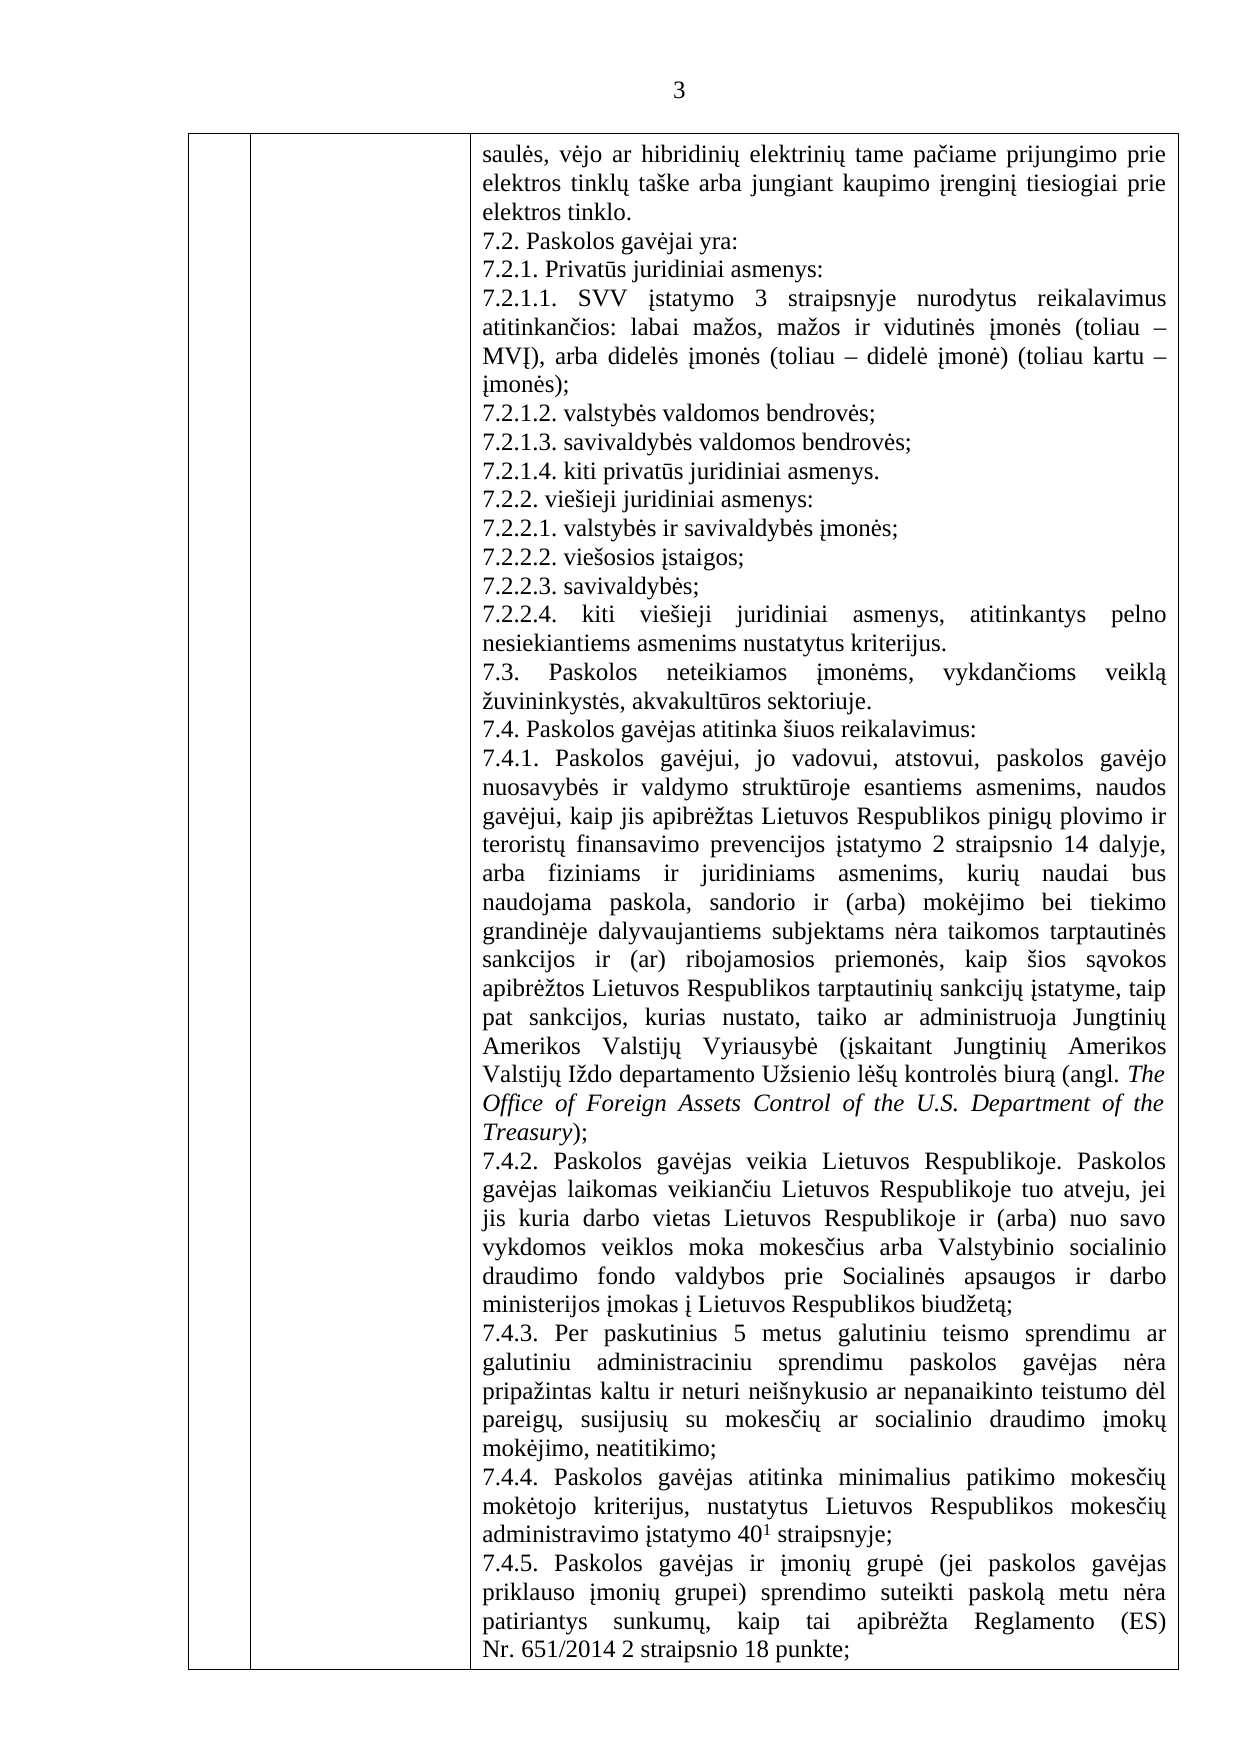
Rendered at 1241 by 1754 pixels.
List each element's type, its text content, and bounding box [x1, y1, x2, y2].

table_cell [251, 134, 470, 1669]
table_cell saulės, vėjo ar hibridinių elektrinių tame pačiame prijungimo prie elektros tinklų taške arba jungiant kaupimo įrenginį tiesiogiai prie elektros tinklo. 7.2. Paskolos gavėjai yra: 7.2.1. Privatūs juridiniai asmenys: 7.2.1.1. SVV įstatymo 3 straipsnyje nurodytus reikalavimus atitinkančios: labai mažos, mažos ir vidutinės įmonės (toliau – MVĮ), arba didelės įmonės (toliau – didelė įmonė) (toliau kartu – įmonės); 7.2.1.2. valstybės valdomos bendrovės; 7.2.1.3. savivaldybės valdomos bendrovės; 7.2.1.4. kiti privatūs juridiniai asmenys. 7.2.2. viešieji juridiniai asmenys: 7.2.2.1. valstybės ir savivaldybės įmonės; 7.2.2.2. viešosios įstaigos; 7.2.2.3. savivaldybės; 7.2.2.4. kiti viešieji juridiniai asmenys, atitinkantys pelno nesiekiantiems asmenims nustatytus kriterijus. 7.3. Paskolos neteikiamos įmonėms, vykdančioms veiklą žuvininkystės, akvakultūros sektoriuje. 7.4. Paskolos gavėjas atitinka šiuos reikalavimus: 7.4.1. Paskolos gavėjui, jo vadovui, atstovui, paskolos gavėjo nuosavybės ir valdymo struktūroje esantiems asmenims, naudos gavėjui, kaip jis apibrėžtas Lietuvos Respublikos pinigų plovimo ir teroristų finansavimo prevencijos įstatymo 2 straipsnio 14 dalyje, arba fiziniams ir juridiniams asmenims, kurių naudai bus naudojama paskola, sandorio ir (arba) mokėjimo bei tiekimo grandinėje dalyvaujantiems subjektams nėra taikomos tarptautinės sankcijos ir (ar) ribojamosios priemonės, kaip šios sąvokos apibrėžtos Lietuvos Respublikos tarptautinių sankcijų įstatyme, taip pat sankcijos, kurias nustato, taiko ar administruoja Jungtinių Amerikos Valstijų Vyriausybė (įskaitant Jungtinių Amerikos Valstijų Iždo departamento Užsienio lėšų kontrolės biurą (angl. The Office of Foreign Assets Control of the U.S. Department of the Treasury); 7.4.2. Paskolos gavėjas veikia Lietuvos Respublikoje. Paskolos gavėjas laikomas veikiančiu Lietuvos Respublikoje tuo atveju, jei jis kuria darbo vietas Lietuvos Respublikoje ir (arba) nuo savo vykdomos veiklos moka mokesčius arba Valstybinio socialinio draudimo fondo valdybos prie Socialinės apsaugos ir darbo ministerijos įmokas į Lietuvos Respublikos biudžetą; 7.4.3. Per paskutinius 5 metus galutiniu teismo sprendimu ar galutiniu administraciniu sprendimu paskolos gavėjas nėra pripažintas kaltu ir neturi neišnykusio ar nepanaikinto teistumo dėl pareigų, susijusių su mokesčių ar socialinio draudimo įmokų mokėjimo, neatitikimo; 7.4.4. Paskolos gavėjas atitinka minimalius patikimo mokesčių mokėtojo kriterijus, nustatytus Lietuvos Respublikos mokesčių administravimo įstatymo 401 straipsnyje; 7.4.5. Paskolos gavėjas ir įmonių grupė (jei paskolos gavėjas priklauso įmonių grupei) sprendimo suteikti paskolą metu nėra patiriantys sunkumų, kaip tai apibrėžta Reglamento (ES) Nr. 651/2014 2 straipsnio 18 punkte; [471, 134, 1178, 1669]
table_cell [189, 134, 250, 1669]
